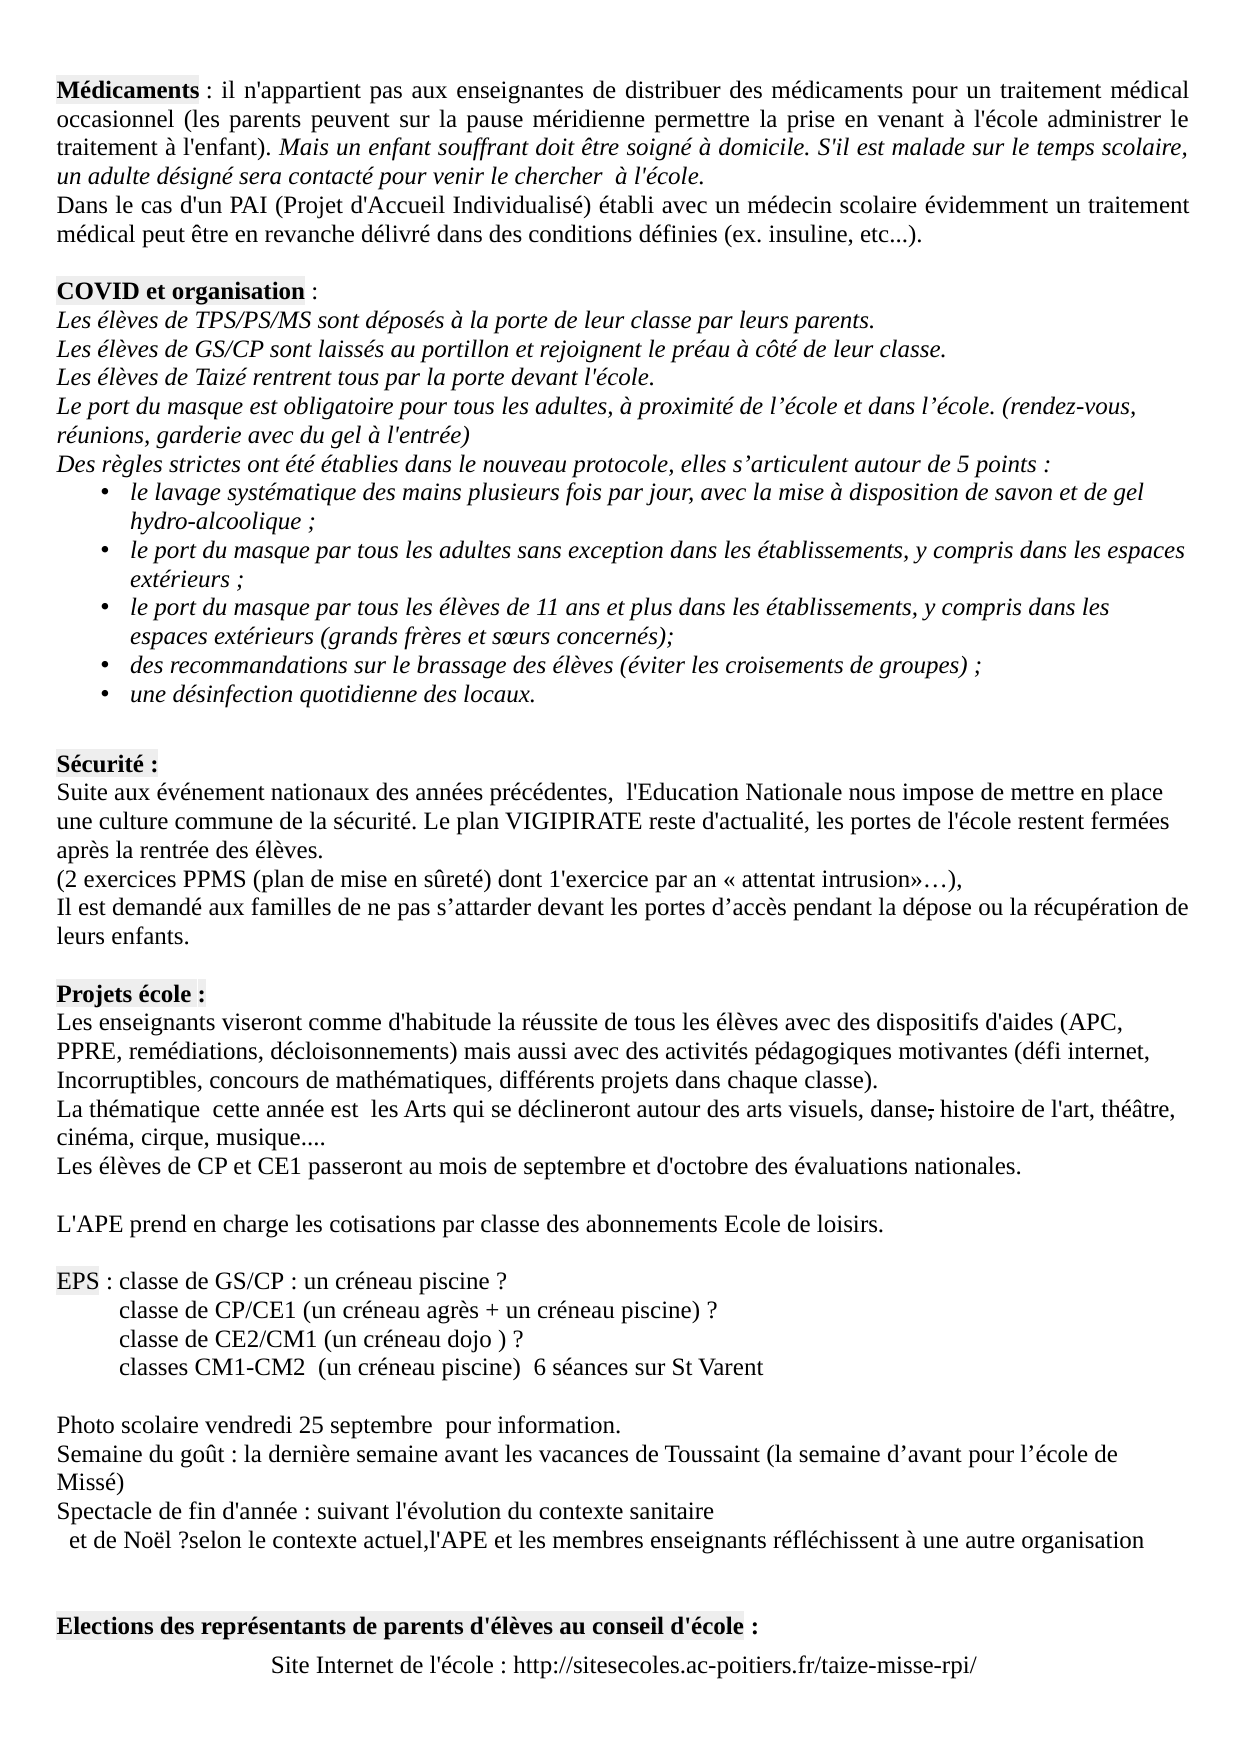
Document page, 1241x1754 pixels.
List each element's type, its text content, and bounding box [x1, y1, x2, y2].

text EPS : classe de GS/CP : un créneau piscine ? [56, 1266, 1191, 1295]
text Les élèves de Taizé rentrent tous par la porte devant l'école. [56, 362, 1191, 391]
list le port du masque par tous les adultes sans exception dans les établissements, y compris dans les espaces extérieurs ; [101, 535, 1191, 592]
text classe de CP/CE1 (un créneau agrès + un créneau piscine) ? [56, 1295, 1191, 1324]
text classe de CE2/CM1 (un créneau dojo ) ? [56, 1324, 1191, 1352]
text COVID et organisation : [56, 276, 1191, 305]
text Suite aux événement nationaux des années précédentes, l'Education Nationale nous impose de mettre en place une culture commune de la sécurité. Le plan VIGIPIRATE reste d'actualité, les portes de l'école restent fermées après la rentrée des élèves. [56, 777, 1191, 864]
text Dans le cas d'un PAI (Projet d'Accueil Individualisé) établi avec un médecin scolaire évidemment un traitement médical peut être en revanche délivré dans des conditions définies (ex. insuline, etc...). [56, 190, 1191, 247]
text Les enseignants viseront comme d'habitude la réussite de tous les élèves avec des dispositifs d'aides (APC, PPRE, remédiations, décloisonnements) mais aussi avec des activités pédagogiques motivantes (défi internet, Incorruptibles, concours de mathématiques, différents projets dans chaque classe). [56, 1007, 1191, 1094]
text L'APE prend en charge les cotisations par classe des abonnements Ecole de loisirs. [56, 1209, 1191, 1237]
text Spectacle de fin d'année : suivant l'évolution du contexte sanitaire [56, 1496, 1191, 1525]
text classes CM1-CM2 (un créneau piscine) 6 séances sur St Varent [56, 1352, 1191, 1381]
text Les élèves de GS/CP sont laissés au portillon et rejoignent le préau à côté de leur classe. [56, 334, 1191, 362]
text Les élèves de CP et CE1 passeront au mois de septembre et d'octobre des évaluations nationales. [56, 1151, 1191, 1180]
text Semaine du goût : la dernière semaine avant les vacances de Toussaint (la semaine d’avant pour l’école de Missé) [56, 1439, 1191, 1496]
text La thématique cette année est les Arts qui se déclineront autour des arts visuels, danse, histoire de l'art, théâtre, cinéma, cirque, musique.... [56, 1094, 1191, 1151]
text Il est demandé aux familles de ne pas s’attarder devant les portes d’accès pendant la dépose ou la récupération de leurs enfants. [56, 892, 1191, 950]
list des recommandations sur le brassage des élèves (éviter les croisements de groupes) ; [101, 650, 1191, 679]
text et de Noël ?selon le contexte actuel,l'APE et les membres enseignants réfléchissent à une autre organisation [56, 1525, 1191, 1554]
list une désinfection quotidienne des locaux. [101, 679, 1191, 707]
text (2 exercices PPMS (plan de mise en sûreté) dont 1'exercice par an « attentat intrusion»…), [56, 864, 1191, 892]
text Photo scolaire vendredi 25 septembre pour information. [56, 1410, 1191, 1439]
text Médicaments : il n'appartient pas aux enseignantes de distribuer des médicaments pour un traitement médical occasionnel (les parents peuvent sur la pause méridienne permettre la prise en venant à l'école administrer le traitement à l'enfant). Mais un enfant souffrant doit être soigné à domicile. S'il est malade sur le temps scolaire, un adulte désigné sera contacté pour venir le chercher à l'école. [56, 75, 1191, 190]
list le port du masque par tous les élèves de 11 ans et plus dans les établissements, y compris dans les espaces extérieurs (grands frères et sœurs concernés); [101, 592, 1191, 650]
text Elections des représentants de parents d'élèves au conseil d'école : [56, 1611, 1191, 1640]
list le lavage systématique des mains plusieurs fois par jour, avec la mise à disposition de savon et de gel hydro-alcoolique ; [101, 477, 1191, 535]
text Projets école : [56, 979, 1191, 1007]
text Le port du masque est obligatoire pour tous les adultes, à proximité de l’école et dans l’école. (rendez-vous, réunions, garderie avec du gel à l'entrée) Des règles strictes ont été établies dans le nouveau protocole, elles s’articulent autour de 5 points : [56, 391, 1191, 477]
text Les élèves de TPS/PS/MS sont déposés à la porte de leur classe par leurs parents. [56, 305, 1191, 334]
text Sécurité : [56, 749, 1191, 777]
